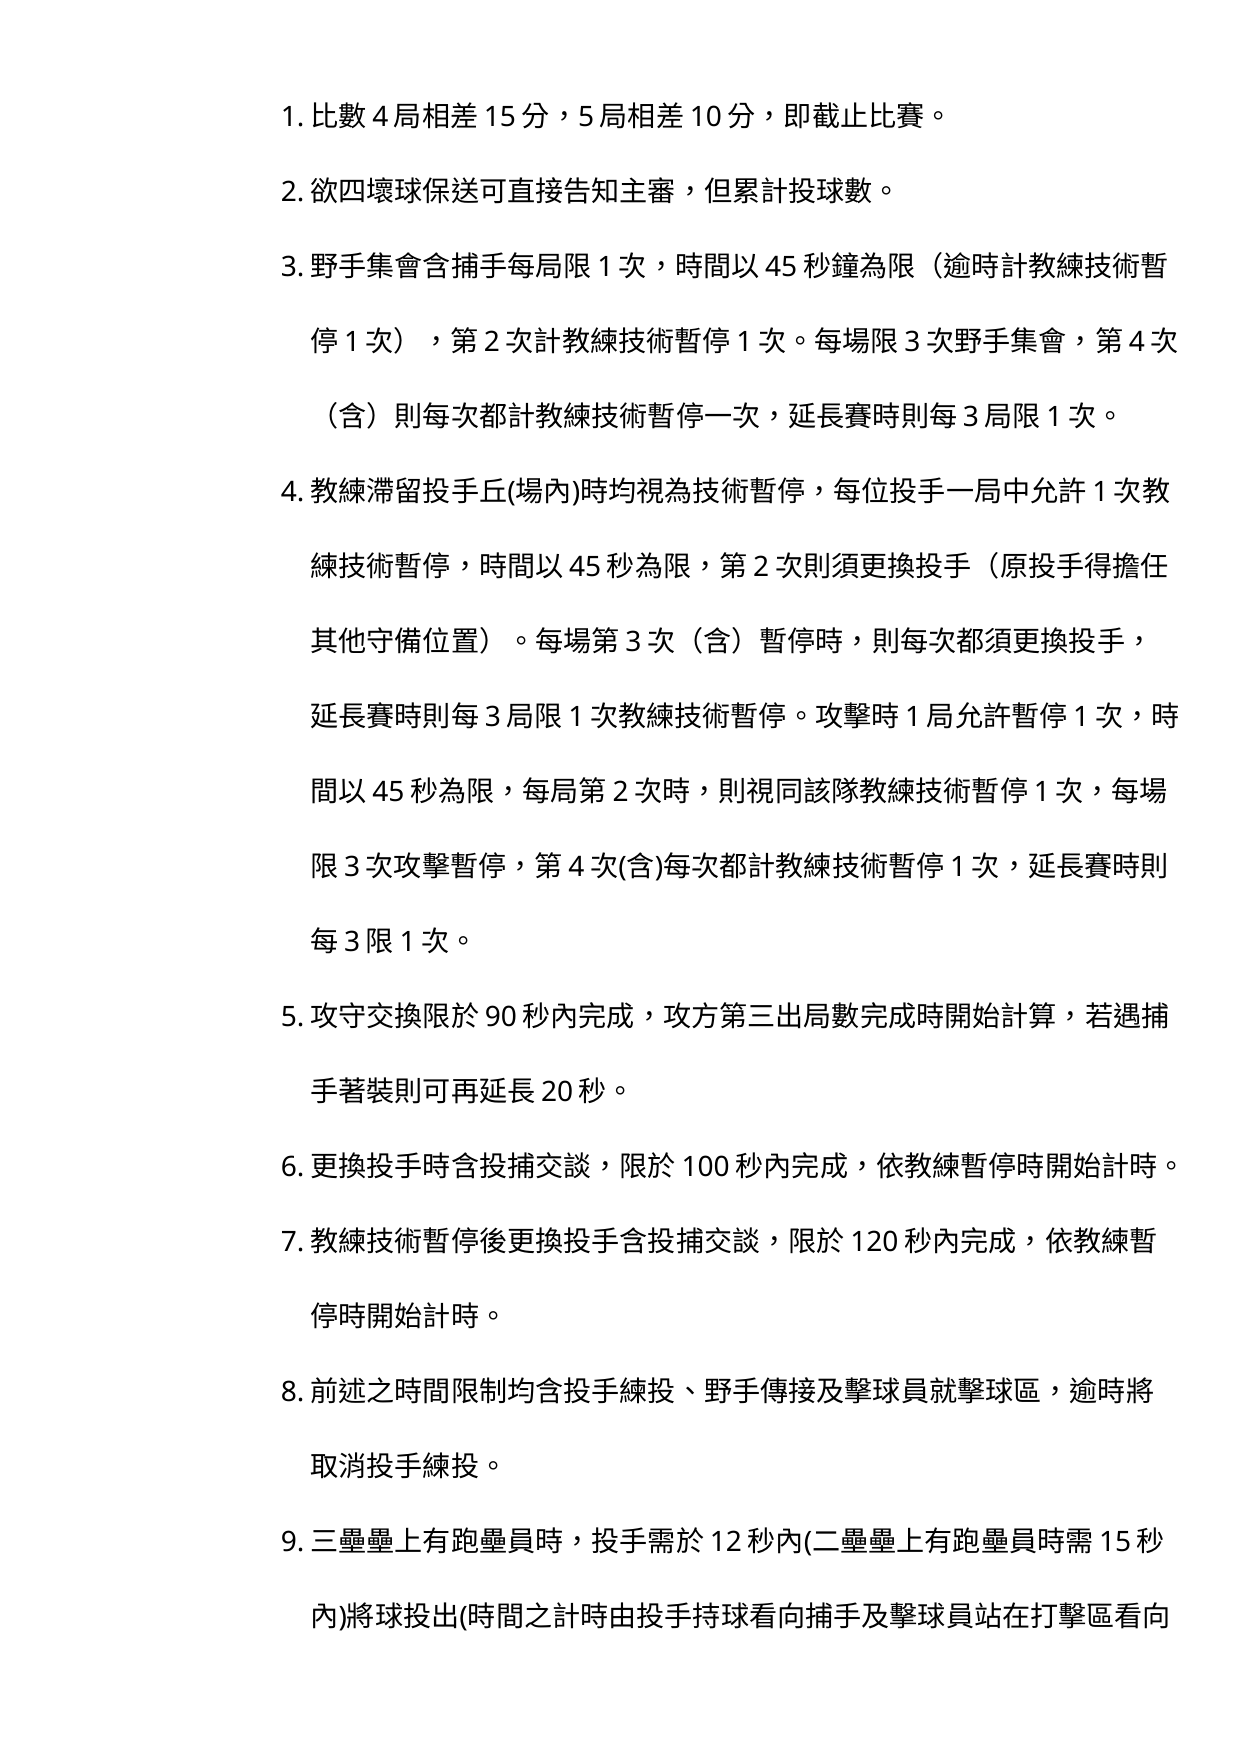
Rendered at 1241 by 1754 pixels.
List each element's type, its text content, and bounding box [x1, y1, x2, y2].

list 教練滯留投手丘(場內)時均視為技術暫停，每位投手一局中允許1次教練技術暫停，時間以45秒為限，第2次則須更換投手（原投手得擔任其他守備位置）。每場第3次（含）暫停時，則每次都須更換投手，延長賽時則每3局限1次教練技術暫停。攻擊時1局允許暫停1次，時間以45秒為限，每局第2次時，則視同該隊教練技術暫停1次，每場限3次攻擊暫停，第4次(含)每次都計教練技術暫停1次，延長賽時則每3限1次。 [281, 446, 1181, 971]
list 欲四壞球保送可直接告知主審，但累計投球數。 [281, 146, 1181, 221]
list 前述之時間限制均含投手練投、野手傳接及擊球員就擊球區，逾時將取消投手練投。 [281, 1346, 1181, 1496]
list 更換投手時含投捕交談，限於100秒內完成，依教練暫停時開始計時。 [281, 1121, 1181, 1196]
list 三壘壘上有跑壘員時，投手需於12秒內(二壘壘上有跑壘員時需15秒內)將球投出(時間之計時由投手持球看向捕手及擊球員站在打擊區看向 [281, 1496, 1181, 1646]
list 教練技術暫停後更換投手含投捕交談，限於120秒內完成，依教練暫停時開始計時。 [281, 1196, 1181, 1346]
list 攻守交換限於90秒內完成，攻方第三出局數完成時開始計算，若遇捕手著裝則可再延長20秒。 [281, 971, 1181, 1121]
list 比數4局相差15分，5局相差10分，即截止比賽。 [281, 71, 1181, 146]
list 野手集會含捕手每局限1次，時間以45秒鐘為限（逾時計教練技術暫停1次），第2次計教練技術暫停1次。每場限3次野手集會，第4次（含）則每次都計教練技術暫停一次，延長賽時則每3局限1次。 [281, 221, 1181, 446]
